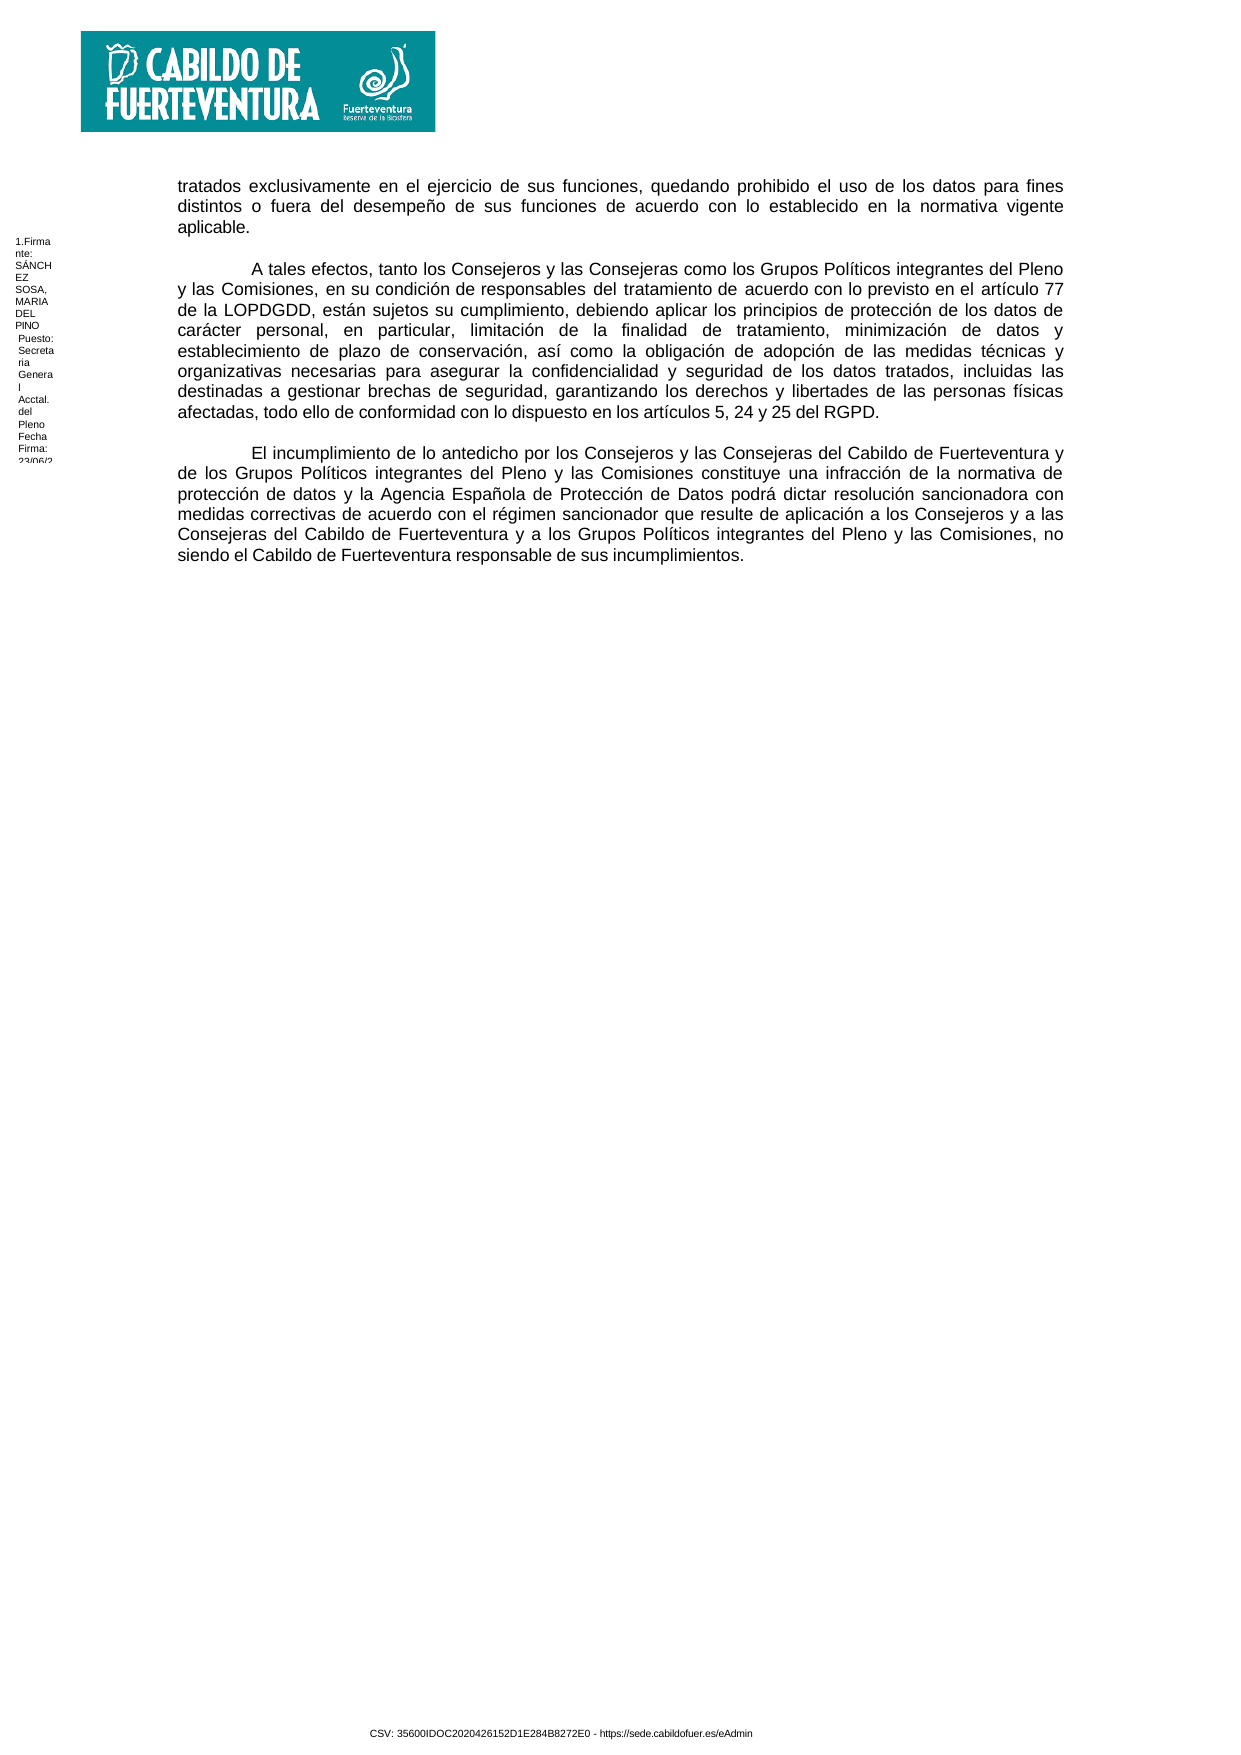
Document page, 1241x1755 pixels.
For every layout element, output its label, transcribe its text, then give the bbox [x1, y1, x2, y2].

text [13, 234, 54, 463]
text tratados exclusivamente en el ejercicio de sus funciones, quedando prohibido el uso de los datos para fines distintos o fuera del desempeño de sus funciones de acuerdo con lo establecido en la normativa vigente aplicable. [177, 176, 1064, 237]
text Puesto: Secretaria General Acctal. del Pleno Fecha Firma: 23/06/2026 12:08:27 [18, 332, 54, 463]
text A tales efectos, tanto los Consejeros y las Consejeras como los Grupos Políticos integrantes del Pleno y las Comisiones, en su condición de responsables del tratamiento de acuerdo con lo previsto en el artículo 77 de la LOPDGDD, están sujetos su cumplimiento, debiendo aplicar los principios de protección de los datos de carácter personal, en particular, limitación de la finalidad de tratamiento, minimización de datos y establecimiento de plazo de conservación, así como la obligación de adopción de las medidas técnicas y organizativas necesarias para asegurar la confidencialidad y seguridad de los datos tratados, incluidas las destinadas a gestionar brechas de seguridad, garantizando los derechos y libertades de las personas físicas afectadas, todo ello de conformidad con lo dispuesto en los artículos 5, 24 y 25 del RGPD. [177, 259, 1064, 422]
text El incumplimiento de lo antedicho por los Consejeros y las Consejeras del Cabildo de Fuerteventura y de los Grupos Políticos integrantes del Pleno y las Comisiones constituye una infracción de la normativa de protección de datos y la Agencia Española de Protección de Datos podrá dictar resolución sancionadora con medidas correctivas de acuerdo con el régimen sancionador que resulte de aplicación a los Consejeros y a las Consejeras del Cabildo de Fuerteventura y a los Grupos Políticos integrantes del Pleno y las Comisiones, no siendo el Cabildo de Fuerteventura responsable de sus incumplimientos. [177, 442, 1064, 565]
text 1.Firmante: SÁNCHEZ SOSA,MARIA DEL PINO [15, 236, 54, 332]
